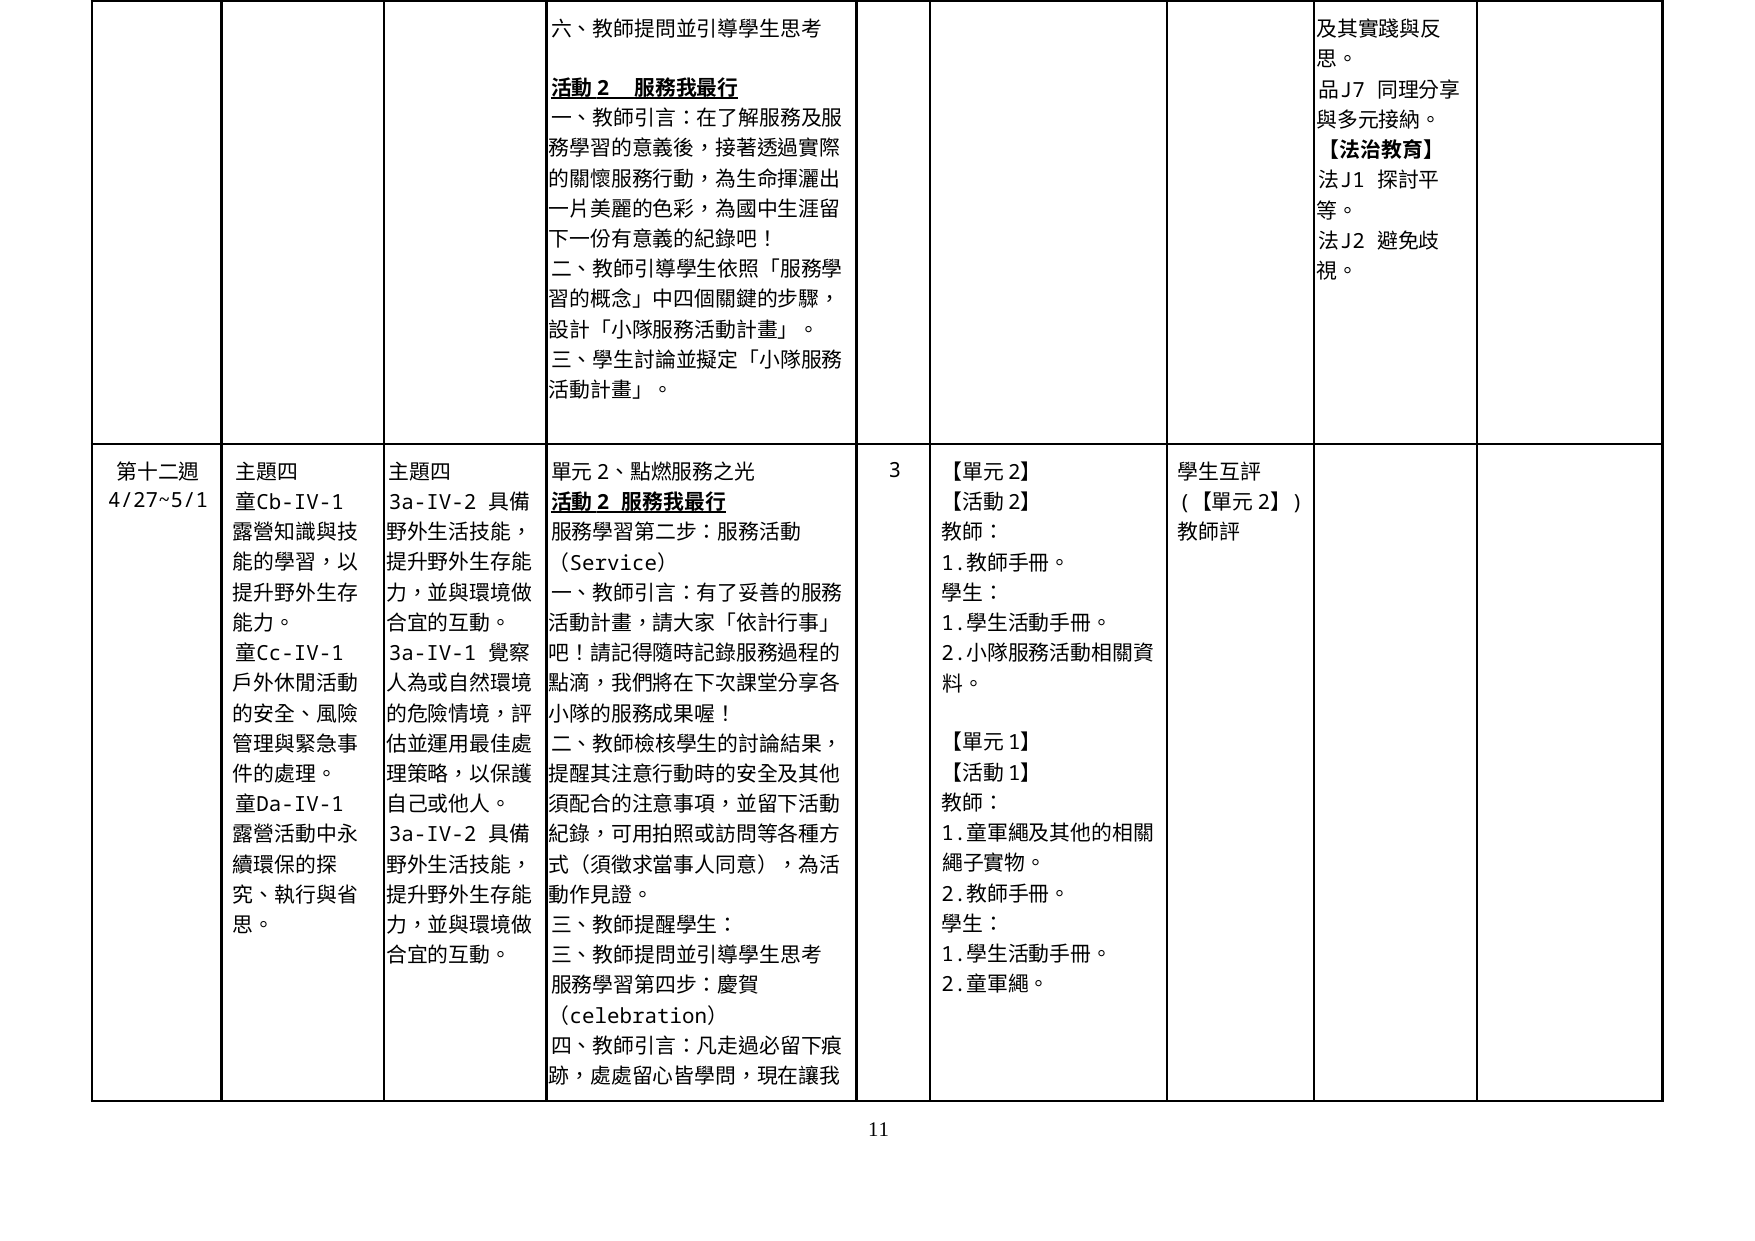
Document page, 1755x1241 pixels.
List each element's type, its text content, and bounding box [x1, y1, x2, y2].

table_cell 六、教師提問並引導學生思考 活動2 服務我最行 一、教師引言：在了解服務及服務學習的意義後，接著透過實際的關懷服務行動，為生命揮灑出一片美麗的色彩，為國中生涯留下一份有意義的紀錄吧！ 二、教師引導學生依照「服務學習的概念」中四個關鍵的步驟，設計「小隊服務活動計畫」。 三、學生討論並擬定「小隊服務活動計畫」。 [548, 2, 855, 442]
table_cell [223, 2, 383, 442]
table_cell [1315, 445, 1476, 1100]
table_cell [1168, 2, 1313, 442]
table_cell [1478, 2, 1661, 442]
table_cell [93, 2, 220, 442]
table_cell 及其實踐與反思。 品J7 同理分享與多元接納。 【法治教育】 法J1 探討平等。 法J2 避免歧視。 [1315, 2, 1476, 442]
table_cell 第十二週 4/27~5/1 [93, 445, 220, 1100]
table_cell 主題四 童Cb-IV-1 露營知識與技能的學習，以提升野外生存能力。 童Cc-IV-1 戶外休閒活動的安全、風險管理與緊急事件的處理。 童Da-IV-1 露營活動中永續環保的探究、執行與省思。 [223, 445, 383, 1100]
table_cell 主題四 3a-IV-2 具備野外生活技能，提升野外生存能力，並與環境做合宜的互動。 3a-IV-1 覺察人為或自然環境的危險情境，評估並運用最佳處理策略，以保護自己或他人。 3a-IV-2 具備野外生活技能，提升野外生存能力，並與環境做合宜的互動。 [385, 445, 545, 1100]
table_cell 單元2、點燃服務之光 活動2 服務我最行 服務學習第二步：服務活動（Service） 一、教師引言：有了妥善的服務活動計畫，請大家「依計行事」吧！請記得隨時記錄服務過程的點滴，我們將在下次課堂分享各小隊的服務成果喔！ 二、教師檢核學生的討論結果，提醒其注意行動時的安全及其他須配合的注意事項，並留下活動紀錄，可用拍照或訪問等各種方式（須徵求當事人同意），為活動作見證。 三、教師提醒學生： 三、教師提問並引導學生思考 服務學習第四步：慶賀（celebration） 四、教師引言：凡走過必留下痕跡，處處留心皆學問，現在讓我 [548, 445, 855, 1100]
table_cell [385, 2, 545, 442]
table_cell [931, 2, 1166, 442]
table_cell [858, 2, 929, 442]
table_cell 學生互評 (【單元2】) 教師評 [1168, 445, 1313, 1100]
table_cell [1478, 445, 1661, 1100]
table_cell 【單元2】 【活動2】 教師： 1.教師手冊。 學生： 1.學生活動手冊。 2.小隊服務活動相關資料。 【單元1】 【活動1】 教師： 1.童軍繩及其他的相關繩子實物。 2.教師手冊。 學生： 1.學生活動手冊。 2.童軍繩。 [931, 445, 1166, 1100]
table_cell 3 [858, 445, 929, 1100]
